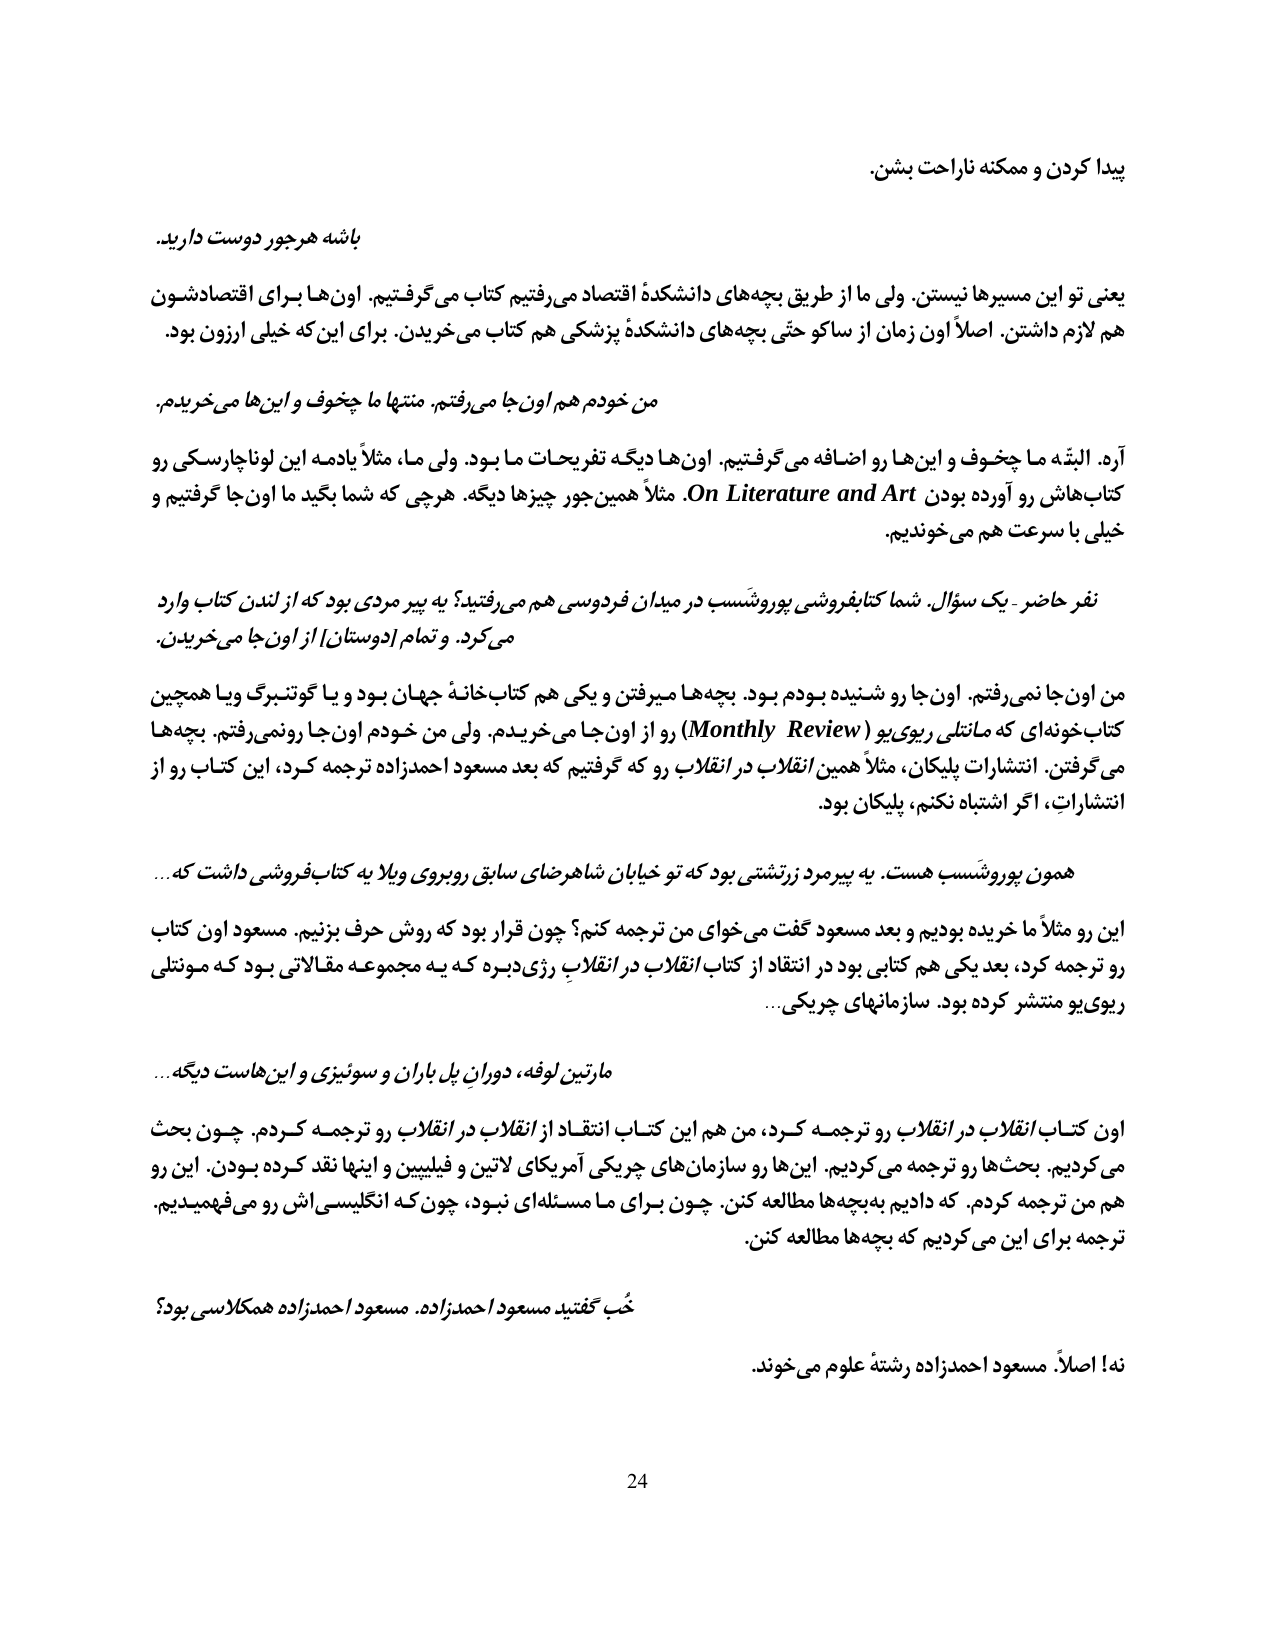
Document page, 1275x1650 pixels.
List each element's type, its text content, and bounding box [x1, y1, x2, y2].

subtitle خُب گفتید مسعود احمدزاده. مسعود احمدزاده همکلاسی بود؟ [150, 1291, 1125, 1326]
text اون کتاب انقلاب در انقلاب رو ترجمه کرد، من هم این کتاب انتقاد از انقلاب در انقلاب رو ترجمه کردم. چون بحث می‌کردیم. بحث‌ها رو ترجمه می‌کردیم. این‌ها رو سازمان‌های چریکی آمریکای لاتین و فیلیپین و اینها نقد کرده بودن. این رو هم من ترجمه کردم. که دادیم به‌بچه‌ها مطالعه کنن. چون برای ما مسئله‌ای نبود، چون‌که انگلیسی‌اش رو می‌فهمیدیم. ترجمه برای این می‌کردیم که بچه‌ها مطالعه کنن. [150, 1112, 1125, 1257]
text آخه این‌ها آدم‌هایی هستند که الان دارن زندگیشون رو می‌کنن. اکثرشون ول‌کردن این‌جور چیزها رو. برای خودشون زندگی پیدا کردن و ممکنه ناراحت بشن. [150, 150, 1125, 186]
subtitle باشه هرجور دوست دارید. [150, 220, 1125, 256]
text من اون‌جا نمی‌رفتم. اون‌جا رو شنیده بودم بود. بچه‌ها میرفتن و یکی هم کتاب‌خانهٔ جهان بود و یا گوتنبرگ ویا همچین کتاب‌خونه‌ای که ‌مانتلی‌ ریوی‌یو (Monthly Review) رو از اون‌جا می‌خریدم. ولی من خودم اون‌جا رونمی‌رفتم. بچه‌ها می‌گرفتن. انتشارات پلیکان، مثلاً همین انقلاب در انقلاب رو که گرفتیم که بعد مسعود احمدزاده ترجمه ‌کرد، این کتاب رو از انتشارات‌ِ، اگر اشتباه نکنم، پلیکان بود. [150, 676, 1125, 821]
text یعنی تو این مسیر‌ها نیستن. ولی ما از طریق بچه‌های دانشکدهٔ اقتصاد می‌رفتیم کتاب می‌گرفتیم. اون‌ها برای اقتصادشون هم لازم داشتن. اصلاً اون ‌زمان از ساکو حتّی بچه‌های دانشکدهٔ پزشکی هم کتاب می‌خریدن. برای این‌که خیلی ارزون بود. [150, 277, 1125, 350]
text آره. البتّه ما چخوف و این‌ها رو اضافه می‌گرفتیم. اون‌ها دیگه تفریحات ما بود. ولی ما، مثلاً یادمه این لوناچارسکی رو کتاب‌هاش رو آورده بودن On Literature and Art. مثلاً همین‌جور چیز‌ها دیگه. هرچی که شما بگید ما اون‌جا گرفتیم و خیلی با سرعت هم می‌خوندیم. [150, 441, 1125, 549]
subtitle من خودم هم اون‌جا می‌رفتم. منتها ما چخوف و این‌ها می‌خریدم. [150, 384, 1125, 419]
subtitle همون پوروشَسب هست. یه پیرمرد زرتشتی بود که تو خیابان شاهرضای سابق روبروی ویلا یه کتاب‌فروشی داشت که… [150, 855, 1125, 891]
subtitle نفر حاضر – یک سؤال. شما کتابفروشی پوروشَسب در میدان فردوسی هم می‌رفتید؟ یه پیر مردی بود که از لندن کتاب وارد می‌کرد. و تمام [دوستان] از اون‌جا می‌خریدن. [150, 583, 1125, 655]
text این رو مثلاً ما خریده بودیم و بعد مسعود گفت می‌خوای من ترجمه کنم؟ چون قرار بود که روش حرف بزنیم. مسعود اون کتاب رو ترجمه کرد، بعد یکی هم کتابی بود در انتقاد از کتاب انقلاب در انقلابِ رژی‌دبره که یه مجموعه مقالاتی بود که ‌مونتلی‌ ریوی‌یو منتشر کرده بود. سازمانهای چریکی… [150, 912, 1125, 1021]
subtitle مارتین لوفه، دورانِ پل باران و ‌سوئیزی و این‌هاست دیگه… [150, 1055, 1125, 1091]
text نه! اصلاً. مسعود احمدزاده رشتهٔ علوم می‌خوند. [150, 1348, 1125, 1384]
